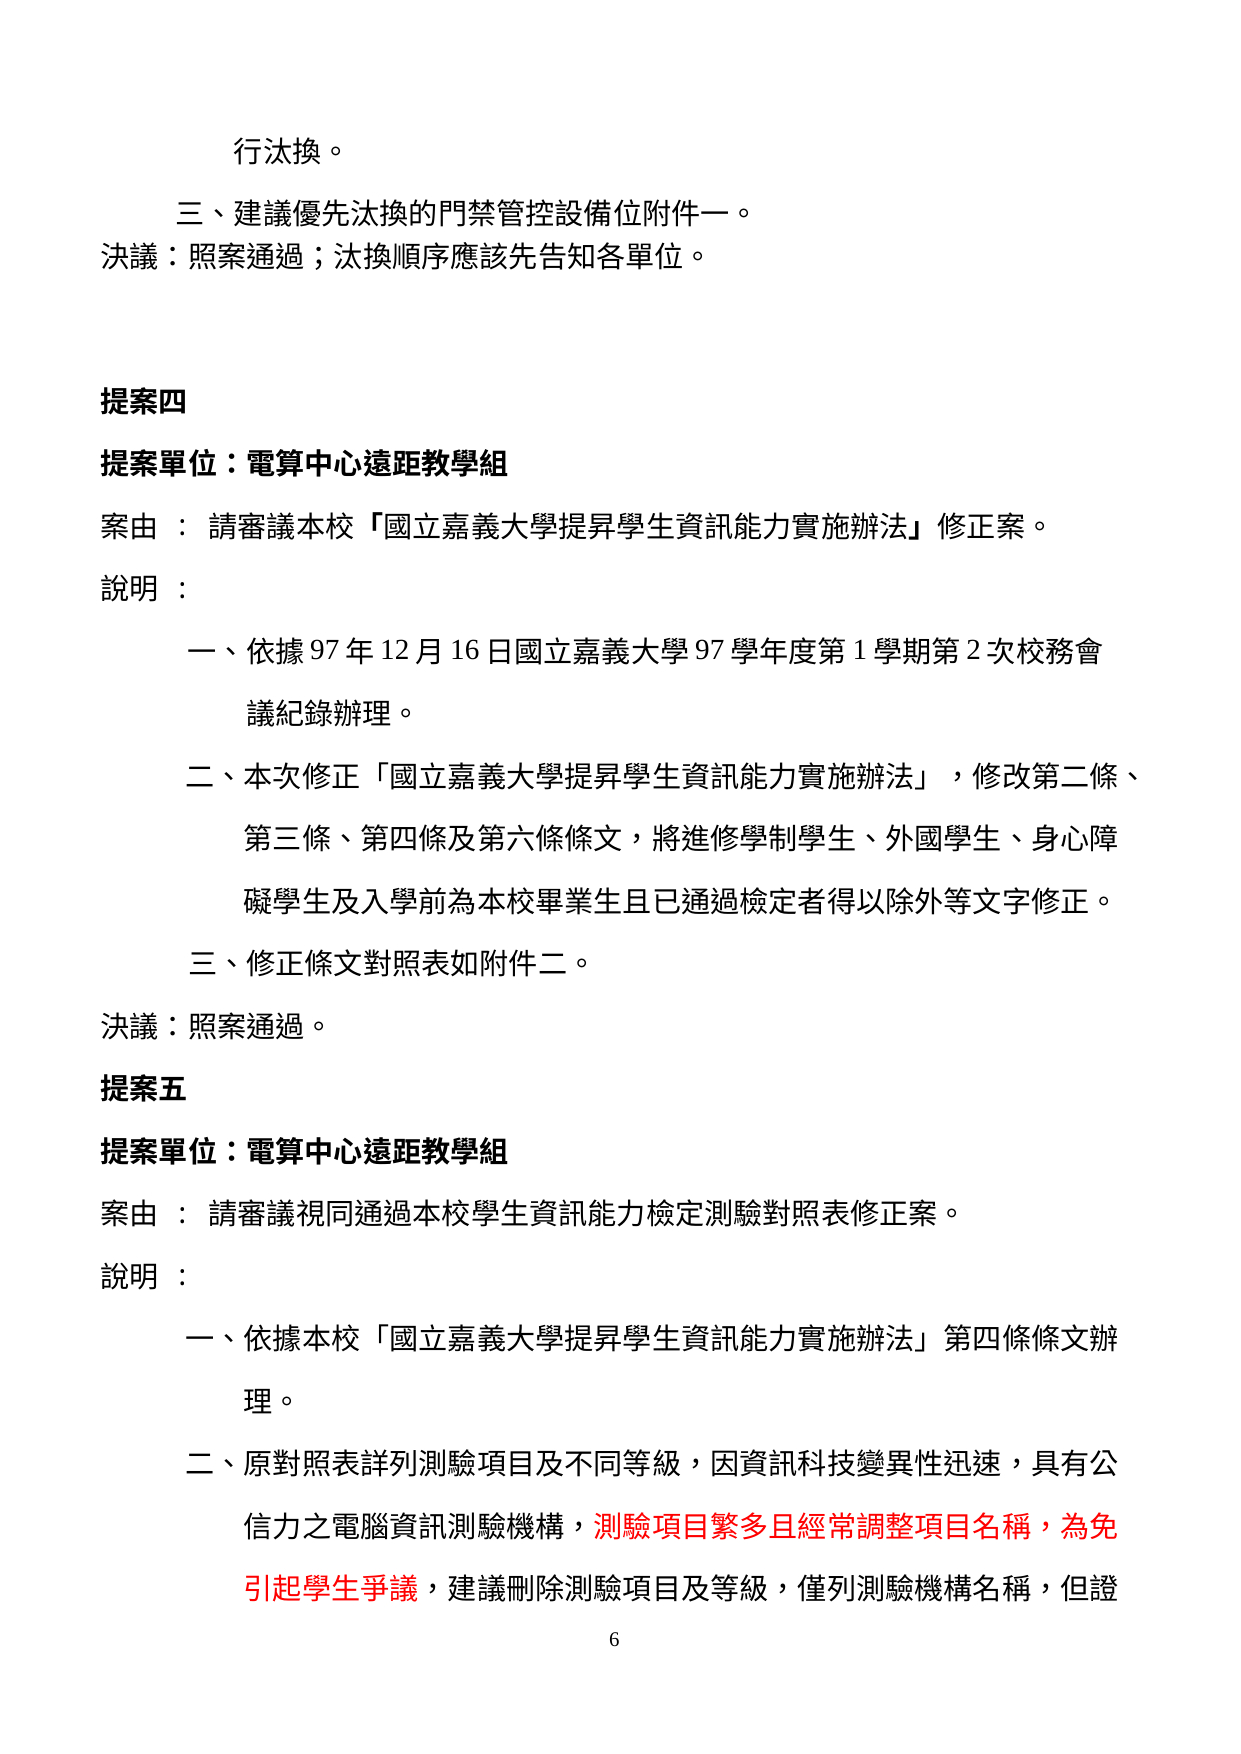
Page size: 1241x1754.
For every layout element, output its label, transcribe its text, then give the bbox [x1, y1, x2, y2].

text 行汰換。 [175, 108, 1128, 170]
text 二、本次修正「國立嘉義大學提昇學生資訊能力實施辦法」，修改第二條、第三條、第四條及第六條條文，將進修學制學生、外國學生、身心障礙學生及入學前為本校畢業生且已通過檢定者得以除外等文字修正。 [185, 733, 1128, 920]
text 二、原對照表詳列測驗項目及不同等級，因資訊科技變異性迅速，具有公信力之電腦資訊測驗機構，測驗項目繁多且經常調整項目名稱，為免引起學生爭議，建議刪除測驗項目及等級，僅列測驗機構名稱，但證 [185, 1420, 1128, 1608]
text 提案五 [100, 1045, 1128, 1108]
text 說明 : [100, 545, 1128, 608]
text 提案四 [100, 358, 1128, 420]
text 提案單位：電算中心遠距教學組 [100, 420, 1128, 483]
text 提案單位：電算中心遠距教學組 [100, 1108, 1128, 1170]
text 一、依據本校「國立嘉義大學提昇學生資訊能力實施辦法」第四條條文辦理。 [185, 1295, 1128, 1420]
text 一、依據97年12月16日國立嘉義大學97學年度第1學期第2次校務會議紀錄辦理。 [187, 608, 1128, 733]
text 決議：照案通過；汰換順序應該先告知各單位。 [100, 233, 1128, 276]
text 說明 : [100, 1233, 1128, 1295]
text 決議：照案通過。 [100, 983, 1128, 1045]
text 案由 : 請審議視同通過本校學生資訊能力檢定測驗對照表修正案。 [100, 1170, 1128, 1233]
text 三、建議優先汰換的門禁管控設備位附件一。 [175, 170, 1128, 233]
text 案由 : 請審議本校「國立嘉義大學提昇學生資訊能力實施辦法」修正案。 [100, 483, 1128, 545]
text 三、修正條文對照表如附件二。 [100, 920, 1128, 983]
